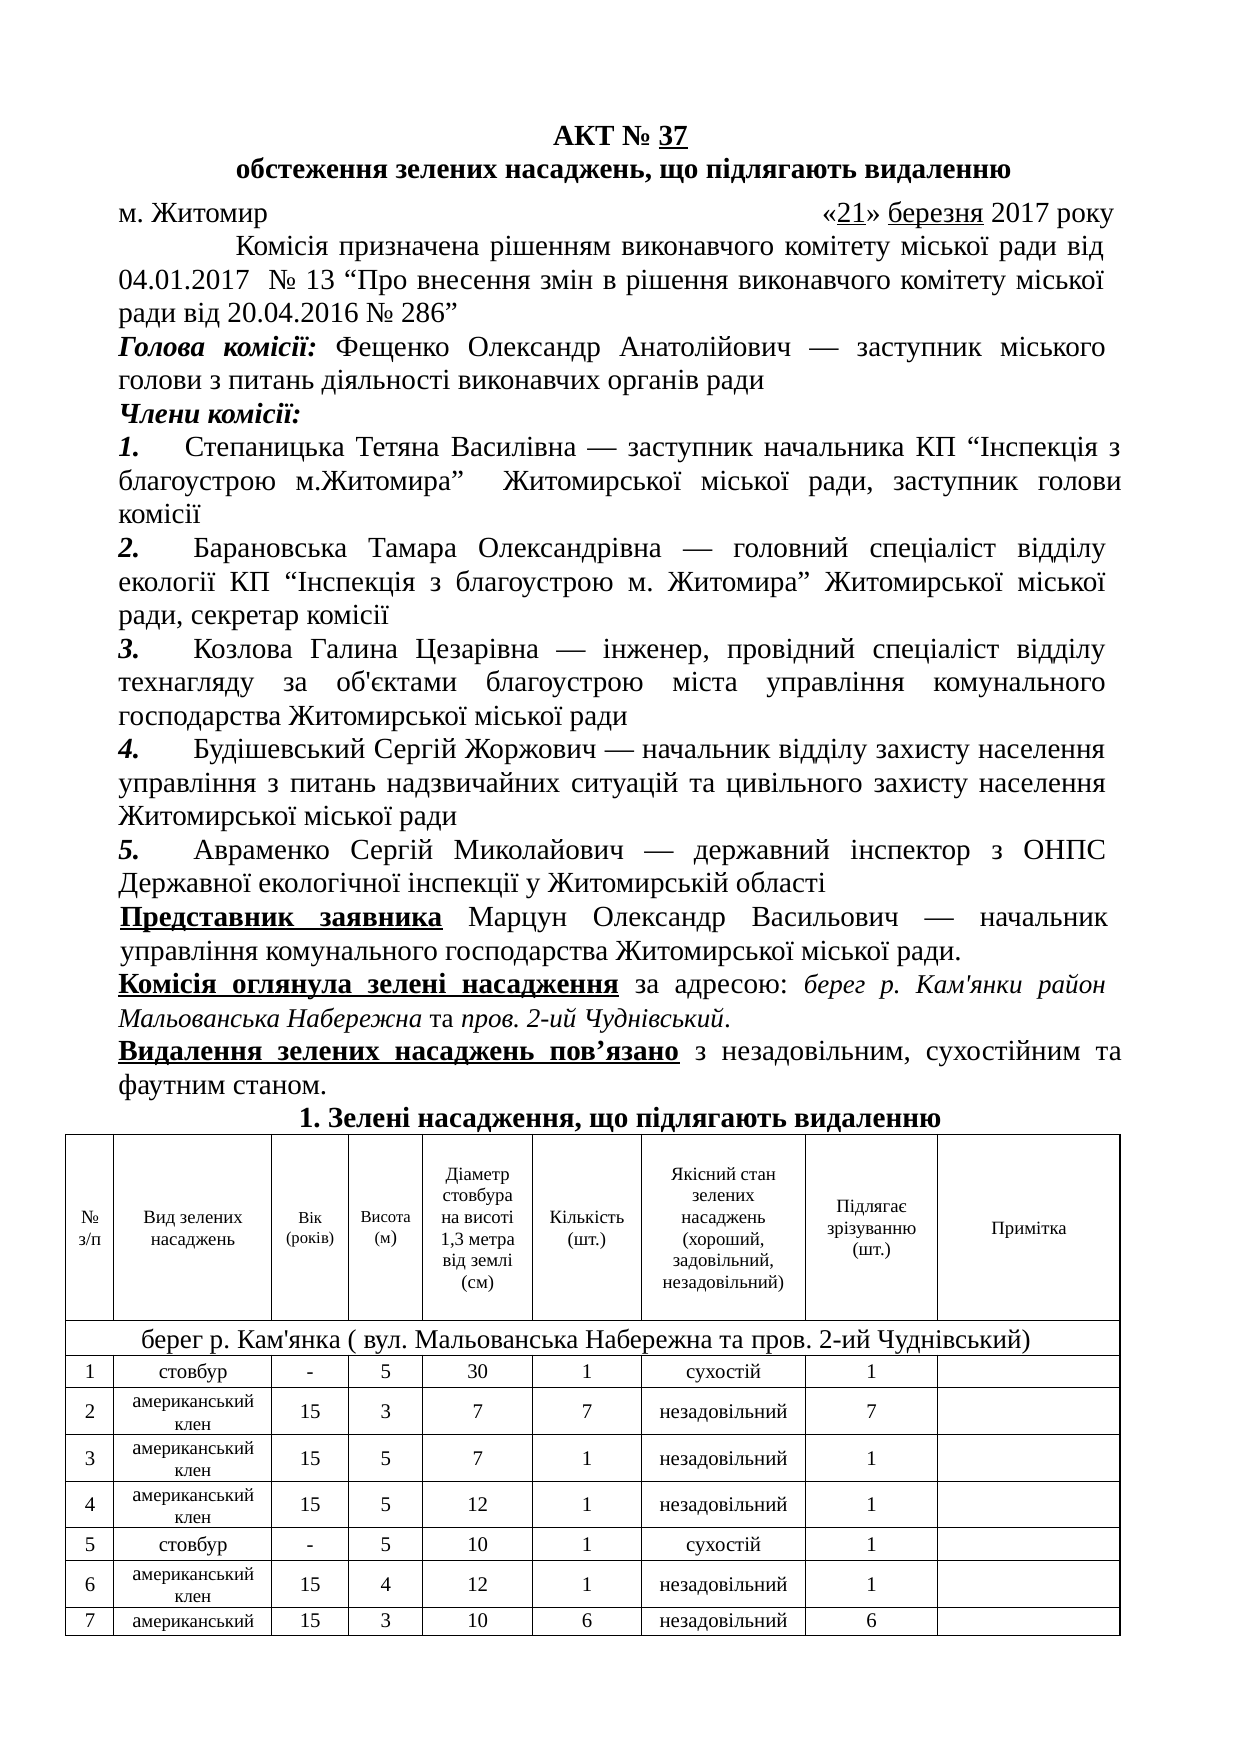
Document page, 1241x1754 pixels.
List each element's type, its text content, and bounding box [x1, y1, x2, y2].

table_cell берег р. Кам'янка ( вул. Мальованська Набережна та пров. 2-ий Чуднівський) [66, 1321, 1119, 1354]
table_cell 5 [349, 1356, 422, 1387]
table_cell 4 [66, 1482, 113, 1527]
list Барановська Тамара Олександрівна — головний спеціаліст відділу екології КП “Інспекція з благоустрою м. Житомира” Житомирської міської ради, секретар комісії [118, 530, 1106, 631]
table_cell сухостій [642, 1528, 805, 1560]
table_cell 1 [806, 1435, 937, 1481]
list Будішевський Сергій Жоржович — начальник відділу захисту населення управління з питань надзвичайних ситуацій та цивільного захисту населення Житомирської міської ради [118, 731, 1106, 832]
table_cell незадовільний [642, 1561, 805, 1607]
table_cell 7 [423, 1388, 532, 1434]
table_cell 3 [66, 1435, 113, 1481]
table_cell 5 [349, 1435, 422, 1481]
table_header Підлягає зрізуванню (шт.) [806, 1135, 937, 1320]
table_cell 10 [423, 1608, 532, 1635]
table_cell 7 [806, 1388, 937, 1434]
table_cell 6 [66, 1561, 113, 1607]
table_cell незадовільний [642, 1608, 805, 1635]
table_cell 12 [423, 1482, 532, 1527]
table_cell 1 [806, 1482, 937, 1527]
table_cell [938, 1561, 1119, 1607]
table_header Кількість (шт.) [533, 1135, 641, 1320]
list Авраменко Сергій Миколайович — державний інспектор з ОНПС Державної екологічної інспекції у Житомирській області [118, 832, 1106, 899]
table_header Вік (років) [272, 1135, 348, 1320]
table_cell 6 [806, 1608, 937, 1635]
table_header № з/п [66, 1135, 113, 1320]
table_cell 30 [423, 1356, 532, 1387]
table_cell 2 [66, 1388, 113, 1434]
table_cell [938, 1608, 1119, 1635]
table_cell - [272, 1528, 348, 1560]
table_cell незадовільний [642, 1482, 805, 1527]
table_cell 1 [806, 1561, 937, 1607]
table_cell - [272, 1356, 348, 1387]
table_cell американський клен [114, 1561, 271, 1607]
table_cell 15 [272, 1482, 348, 1527]
table_cell [938, 1435, 1119, 1481]
list Козлова Галина Цезарівна — інженер, провідний спеціаліст відділу технагляду за об'єктами благоустрою міста управління комунального господарства Житомирської міської ради [118, 631, 1106, 731]
text Члени комісії: [118, 396, 1122, 429]
text 1. Степаницька Тетяна Василівна — заступник начальника КП “Інспекція з благоустрою м.Житомира” Житомирської міської ради, заступник голови комісії [118, 429, 1122, 530]
table_header Якісний стан зелених насаджень (хороший, задовільний, незадовільний) [642, 1135, 805, 1320]
table_cell 5 [66, 1528, 113, 1560]
table_cell [938, 1528, 1119, 1560]
table_cell 7 [423, 1435, 532, 1481]
table_cell 10 [423, 1528, 532, 1560]
table_cell 1 [533, 1482, 641, 1527]
table_cell 15 [272, 1435, 348, 1481]
table_cell незадовільний [642, 1435, 805, 1481]
table_cell 1 [806, 1356, 937, 1387]
text 1. Зелені насадження, що підлягають видаленню [118, 1100, 1122, 1134]
table_cell американський [114, 1608, 271, 1635]
table_header Примітка [938, 1135, 1119, 1320]
table_cell американський клен [114, 1435, 271, 1481]
table_cell 7 [66, 1608, 113, 1635]
table_header Висота (м) [349, 1135, 422, 1320]
table_cell 12 [423, 1561, 532, 1607]
table_cell [938, 1356, 1119, 1387]
text Комісія оглянула зелені насадження за адресою: берег р. Кам'янки район Мальованська Набережна та пров. 2-ий Чуднівський. [118, 966, 1108, 1033]
text обстеження зелених насаджень, що підлягають видаленню [118, 152, 1122, 185]
table_cell 3 [349, 1388, 422, 1434]
table_cell 15 [272, 1608, 348, 1635]
table_cell стовбур [114, 1356, 271, 1387]
table_cell [938, 1482, 1119, 1527]
text м. Житомир «21» березня 2017 року [118, 195, 1122, 228]
table_cell американський клен [114, 1482, 271, 1527]
text АКТ № 37 [118, 118, 1122, 152]
table_cell 15 [272, 1388, 348, 1434]
table_cell 15 [272, 1561, 348, 1607]
table_cell 4 [349, 1561, 422, 1607]
table_header Діаметр стовбура на висоті 1,3 метра від землі (см) [423, 1135, 532, 1320]
table_cell 1 [66, 1356, 113, 1387]
table_header Вид зелених насаджень [114, 1135, 271, 1320]
table_cell [938, 1388, 1119, 1434]
table_cell 1 [533, 1528, 641, 1560]
table_cell 1 [806, 1528, 937, 1560]
table_cell 5 [349, 1482, 422, 1527]
table_cell 7 [533, 1388, 641, 1434]
table_cell 5 [349, 1528, 422, 1560]
table_cell 1 [533, 1561, 641, 1607]
table_cell стовбур [114, 1528, 271, 1560]
text Представник заявника Марцун Олександр Васильович — начальник управління комунального господарства Житомирської міської ради. [120, 899, 1108, 966]
table_cell 3 [349, 1608, 422, 1635]
table_cell 6 [533, 1608, 641, 1635]
table_cell сухостій [642, 1356, 805, 1387]
table_cell незадовільний [642, 1388, 805, 1434]
table_cell 1 [533, 1356, 641, 1387]
text Комісія призначена рішенням виконавчого комітету міської ради від 04.01.2017 № 13 “Про внесення змін в рішення виконавчого комітету міської ради від 20.04.2016 № 286” [118, 228, 1105, 329]
text Видалення зелених насаджень пов’язано з незадовільним, сухостійним та фаутним станом. [118, 1033, 1122, 1100]
table_cell американський клен [114, 1388, 271, 1434]
text Голова комісії: Фещенко Олександр Анатолійович — заступник міського голови з питань діяльності виконавчих органів ради [118, 329, 1106, 396]
table_cell 1 [533, 1435, 641, 1481]
